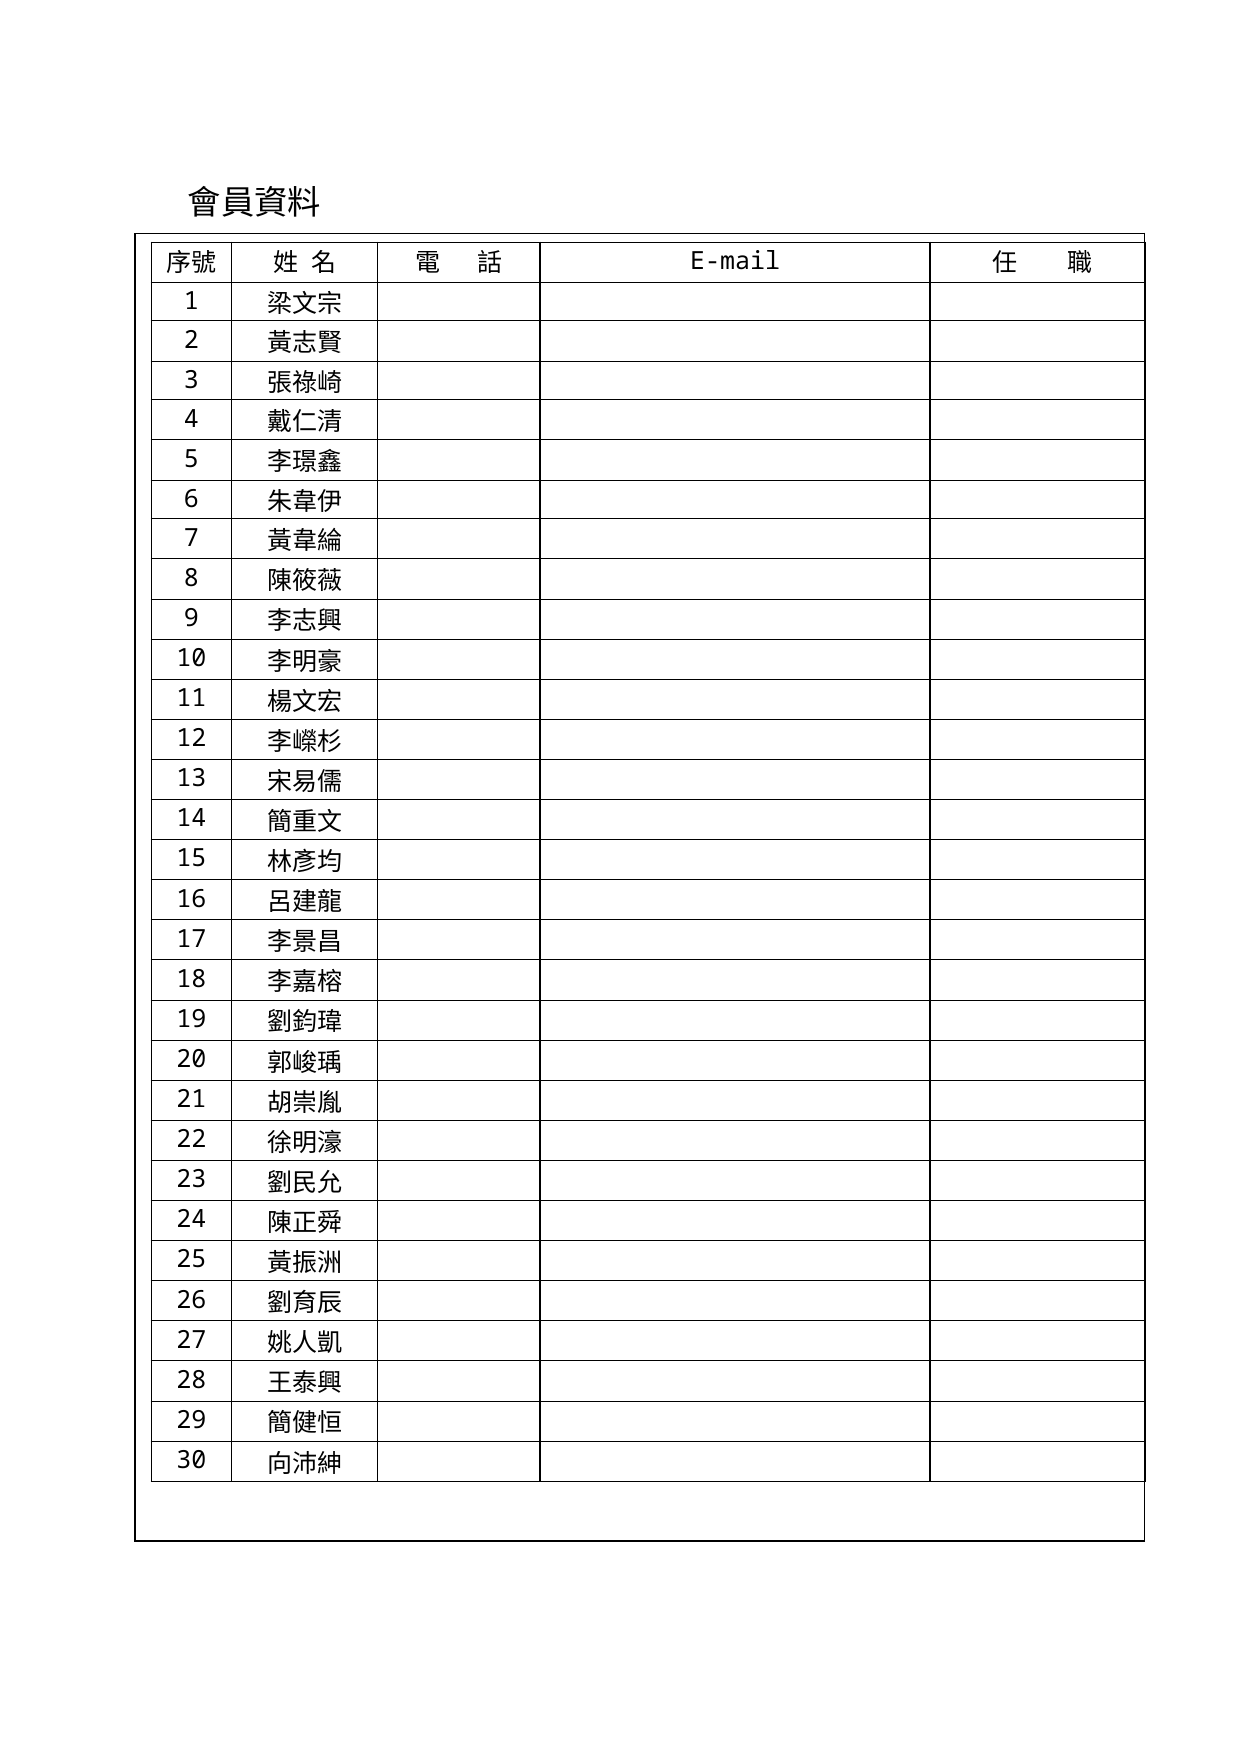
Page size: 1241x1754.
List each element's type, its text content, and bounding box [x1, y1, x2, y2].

table_cell 22 [152, 1121, 231, 1160]
table_cell [378, 1281, 539, 1320]
table_cell 3 [152, 362, 231, 399]
table_cell [378, 840, 539, 879]
table_cell [541, 400, 929, 439]
table_cell [931, 920, 1144, 959]
table_cell 26 [152, 1281, 231, 1320]
table_cell [541, 760, 929, 799]
table_cell 李志興 [232, 600, 377, 638]
table_cell [931, 1442, 1144, 1481]
table_cell [931, 680, 1144, 719]
table_cell 28 [152, 1361, 231, 1401]
table_cell [931, 1241, 1144, 1280]
table_cell 呂建龍 [232, 880, 377, 919]
table_cell 16 [152, 880, 231, 919]
table_cell 王泰興 [232, 1361, 377, 1401]
table_cell [931, 1081, 1144, 1120]
table_cell [931, 400, 1144, 439]
table_cell [378, 640, 539, 679]
table_cell [541, 559, 929, 598]
table_cell 劉鈞瑋 [232, 1001, 377, 1039]
table_cell [931, 559, 1144, 598]
table_cell [378, 680, 539, 719]
table_cell [378, 960, 539, 999]
table_cell [378, 920, 539, 959]
table_cell [541, 960, 929, 999]
table_cell 簡重文 [232, 800, 377, 839]
table_cell [378, 1402, 539, 1441]
table_cell 6 [152, 481, 231, 518]
table_cell 9 [152, 600, 231, 638]
table_cell 11 [152, 680, 231, 719]
table_cell 李璟鑫 [232, 440, 377, 479]
table_cell [541, 600, 929, 638]
table_cell [378, 1321, 539, 1360]
table_header 任 職 [931, 243, 1144, 282]
table_cell [931, 600, 1144, 638]
table_cell [541, 321, 929, 361]
table_cell 25 [152, 1241, 231, 1280]
table_cell [378, 1001, 539, 1039]
table_cell 黃振洲 [232, 1241, 377, 1280]
table_cell [541, 519, 929, 558]
table_cell [378, 362, 539, 399]
table_cell [378, 600, 539, 638]
table_cell 宋易儒 [232, 760, 377, 799]
table_cell 陳正舜 [232, 1201, 377, 1240]
table_cell [541, 1121, 929, 1160]
table_cell 12 [152, 720, 231, 759]
table_cell 徐明濠 [232, 1121, 377, 1160]
table_cell [378, 1241, 539, 1280]
table_cell 戴仁清 [232, 400, 377, 439]
table_cell 19 [152, 1001, 231, 1039]
table_cell 向沛紳 [232, 1442, 377, 1481]
table_cell 胡崇胤 [232, 1081, 377, 1120]
table_cell 姚人凱 [232, 1321, 377, 1360]
table_cell [541, 1201, 929, 1240]
table_cell [378, 1442, 539, 1481]
table_cell [541, 283, 929, 320]
table_cell 4 [152, 400, 231, 439]
table_cell 1 [152, 283, 231, 320]
table_cell [541, 680, 929, 719]
table_cell [541, 720, 929, 759]
table_cell [541, 1041, 929, 1080]
table_cell [931, 440, 1144, 479]
table_cell [378, 400, 539, 439]
table_cell [931, 1281, 1144, 1320]
table_cell [541, 920, 929, 959]
table_cell [541, 1442, 929, 1481]
table_cell 朱韋伊 [232, 481, 377, 518]
table_cell 13 [152, 760, 231, 799]
table_cell [931, 1321, 1144, 1360]
table_cell [378, 519, 539, 558]
table_cell [378, 1201, 539, 1240]
table_cell [378, 720, 539, 759]
table_cell [378, 760, 539, 799]
table_cell 30 [152, 1442, 231, 1481]
table_header 姓 名 [232, 243, 377, 282]
table_cell 17 [152, 920, 231, 959]
table_cell 20 [152, 1041, 231, 1080]
table_cell [541, 1161, 929, 1200]
table_cell 15 [152, 840, 231, 879]
table_header 電 話 [378, 243, 539, 282]
table_cell [931, 960, 1144, 999]
table_cell 2 [152, 321, 231, 361]
table_cell [378, 283, 539, 320]
table_cell [541, 840, 929, 879]
table_cell 14 [152, 800, 231, 839]
table_cell [378, 321, 539, 361]
table_cell 張祿崎 [232, 362, 377, 399]
table_cell 10 [152, 640, 231, 679]
table_cell [541, 481, 929, 518]
table_cell [931, 283, 1144, 320]
table_cell [931, 880, 1144, 919]
table_cell [931, 481, 1144, 518]
table_cell [541, 1361, 929, 1401]
table_cell [931, 1361, 1144, 1401]
table_cell 29 [152, 1402, 231, 1441]
table_cell [378, 880, 539, 919]
table_cell [378, 800, 539, 839]
text [136, 234, 1144, 1540]
table_cell [378, 440, 539, 479]
table_cell 李嶸杉 [232, 720, 377, 759]
table_cell [541, 1402, 929, 1441]
table_cell 林彥均 [232, 840, 377, 879]
table_cell [541, 1081, 929, 1120]
table_cell [931, 760, 1144, 799]
table_cell [541, 640, 929, 679]
table_cell [541, 362, 929, 399]
table_cell [541, 800, 929, 839]
table_cell [931, 1041, 1144, 1080]
table_cell [378, 1041, 539, 1080]
table_cell 18 [152, 960, 231, 999]
table_cell [541, 1321, 929, 1360]
table_cell [931, 720, 1144, 759]
table_cell [378, 1121, 539, 1160]
table_cell 21 [152, 1081, 231, 1120]
table_cell [931, 640, 1144, 679]
table_cell [378, 1161, 539, 1200]
table_header E-mail [541, 243, 929, 282]
text 會員資料 [187, 158, 1053, 221]
table_cell [931, 800, 1144, 839]
table_cell [541, 440, 929, 479]
table_cell [541, 880, 929, 919]
table_cell 李景昌 [232, 920, 377, 959]
table_cell [931, 1402, 1144, 1441]
table_cell 劉育辰 [232, 1281, 377, 1320]
table_cell [931, 321, 1144, 361]
table_cell 劉民允 [232, 1161, 377, 1200]
table_cell [931, 840, 1144, 879]
table_cell [931, 1001, 1144, 1039]
table_cell [931, 519, 1144, 558]
table_cell [931, 1201, 1144, 1240]
table_cell [931, 1161, 1144, 1200]
table_cell [378, 481, 539, 518]
table_cell 黃韋綸 [232, 519, 377, 558]
table_cell 7 [152, 519, 231, 558]
table_cell 23 [152, 1161, 231, 1200]
table_cell 24 [152, 1201, 231, 1240]
table_cell 陳筱薇 [232, 559, 377, 598]
table_cell 黃志賢 [232, 321, 377, 361]
table_cell [378, 1361, 539, 1401]
table_cell [931, 362, 1144, 399]
table_cell [541, 1281, 929, 1320]
table_cell [378, 1081, 539, 1120]
table_cell 梁文宗 [232, 283, 377, 320]
table_header 序號 [152, 243, 231, 282]
table_cell 簡健恒 [232, 1402, 377, 1441]
table_cell [378, 559, 539, 598]
table_cell 27 [152, 1321, 231, 1360]
table_cell 李明豪 [232, 640, 377, 679]
table_cell 5 [152, 440, 231, 479]
table_cell 楊文宏 [232, 680, 377, 719]
table_cell [931, 1121, 1144, 1160]
table_cell [541, 1001, 929, 1039]
table_cell [541, 1241, 929, 1280]
table_cell 郭峻瑀 [232, 1041, 377, 1080]
table_cell 8 [152, 559, 231, 598]
table_cell 李嘉榕 [232, 960, 377, 999]
